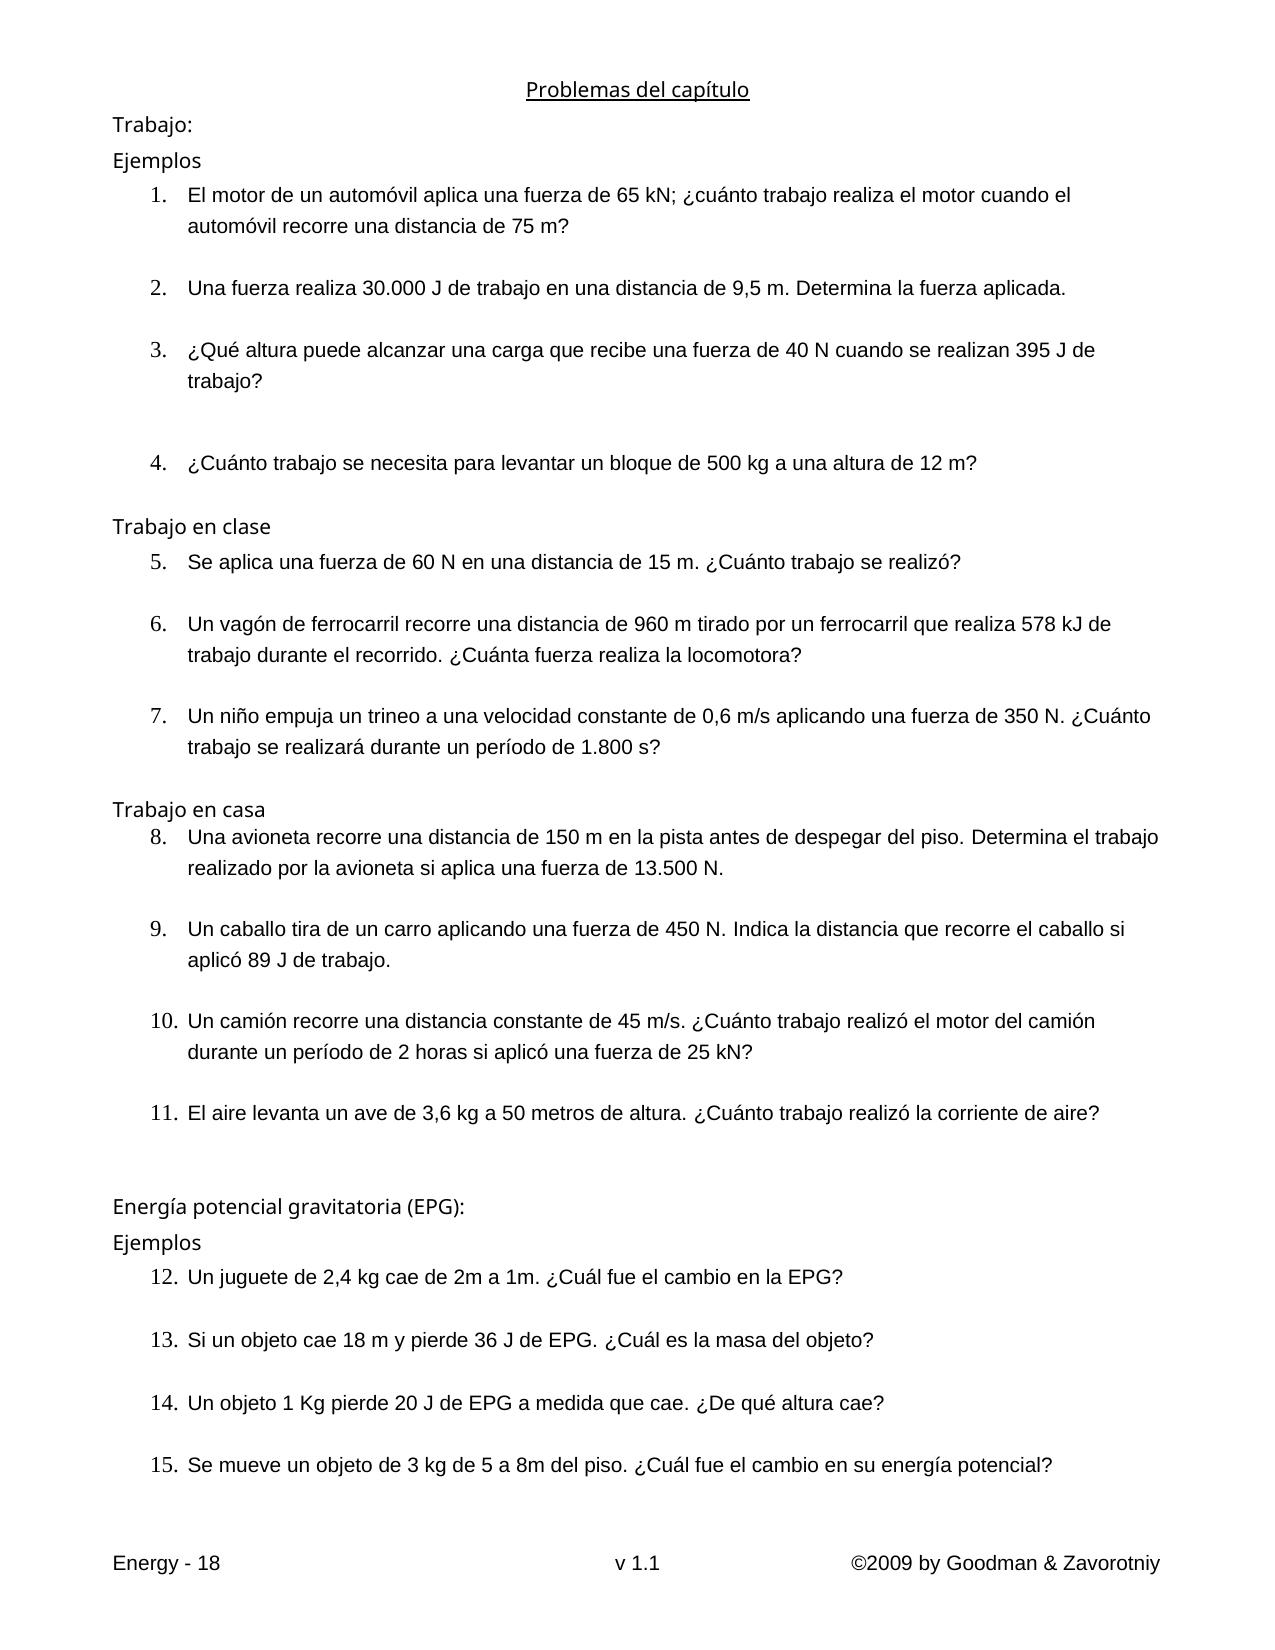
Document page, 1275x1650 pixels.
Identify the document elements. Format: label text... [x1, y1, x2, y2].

list Se aplica una fuerza de 60 N en una distancia de 15 m. ¿Cuánto trabajo se realizó? [150, 548, 1162, 574]
text Trabajo: [112, 111, 1162, 139]
list El aire levanta un ave de 3,6 kg a 50 metros de altura. ¿Cuánto trabajo realizó la corriente de aire? [150, 1099, 1162, 1126]
list Un camión recorre una distancia constante de 45 m/s. ¿Cuánto trabajo realizó el motor del camión durante un período de 2 horas si aplicó una fuerza de 25 kN? [150, 1007, 1162, 1063]
text Problemas del capítulo [112, 75, 1162, 103]
list Un objeto 1 Kg pierde 20 J de EPG a medida que cae. ¿De qué altura cae? [150, 1389, 1162, 1415]
list Se mueve un objeto de 3 kg de 5 a 8m del piso. ¿Cuál fue el cambio en su energía potencial? [150, 1452, 1162, 1478]
list Un caballo tira de un carro aplicando una fuerza de 450 N. Indica la distancia que recorre el caballo si aplicó 89 J de trabajo. [150, 915, 1162, 971]
text Trabajo en casa [112, 795, 1162, 823]
list Una avioneta recorre una distancia de 150 m en la pista antes de despegar del piso. Determina el trabajo realizado por la avioneta si aplica una fuerza de 13.500 N. [150, 823, 1162, 879]
text Energía potencial gravitatoria (EPG): [112, 1192, 1162, 1221]
list El motor de un automóvil aplica una fuerza de 65 kN; ¿cuánto trabajo realiza el motor cuando el automóvil recorre una distancia de 75 m? [150, 182, 1162, 238]
list Un niño empuja un trineo a una velocidad constante de 0,6 m/s aplicando una fuerza de 350 N. ¿Cuánto trabajo se realizará durante un período de 1.800 s? [150, 703, 1162, 759]
text Trabajo en clase [112, 512, 1162, 541]
list Una fuerza realiza 30.000 J de trabajo en una distancia de 9,5 m. Determina la fuerza aplicada. [150, 274, 1162, 300]
list Un vagón de ferrocarril recorre una distancia de 960 m tirado por un ferrocarril que realiza 578 kJ de trabajo durante el recorrido. ¿Cuánta fuerza realiza la locomotora? [150, 611, 1162, 667]
list Un juguete de 2,4 kg cae de 2m a 1m. ¿Cuál fue el cambio en la EPG? [150, 1263, 1162, 1289]
text Ejemplos [112, 146, 1162, 174]
list Ejemplos [112, 1228, 1162, 1256]
list ¿Cuánto trabajo se necesita para levantar un bloque de 500 kg a una altura de 12 m? [150, 449, 1162, 476]
list ¿Qué altura puede alcanzar una carga que recibe una fuerza de 40 N cuando se realizan 395 J de trabajo? [150, 336, 1162, 393]
list Si un objeto cae 18 m y pierde 36 J de EPG. ¿Cuál es la masa del objeto? [150, 1326, 1162, 1352]
